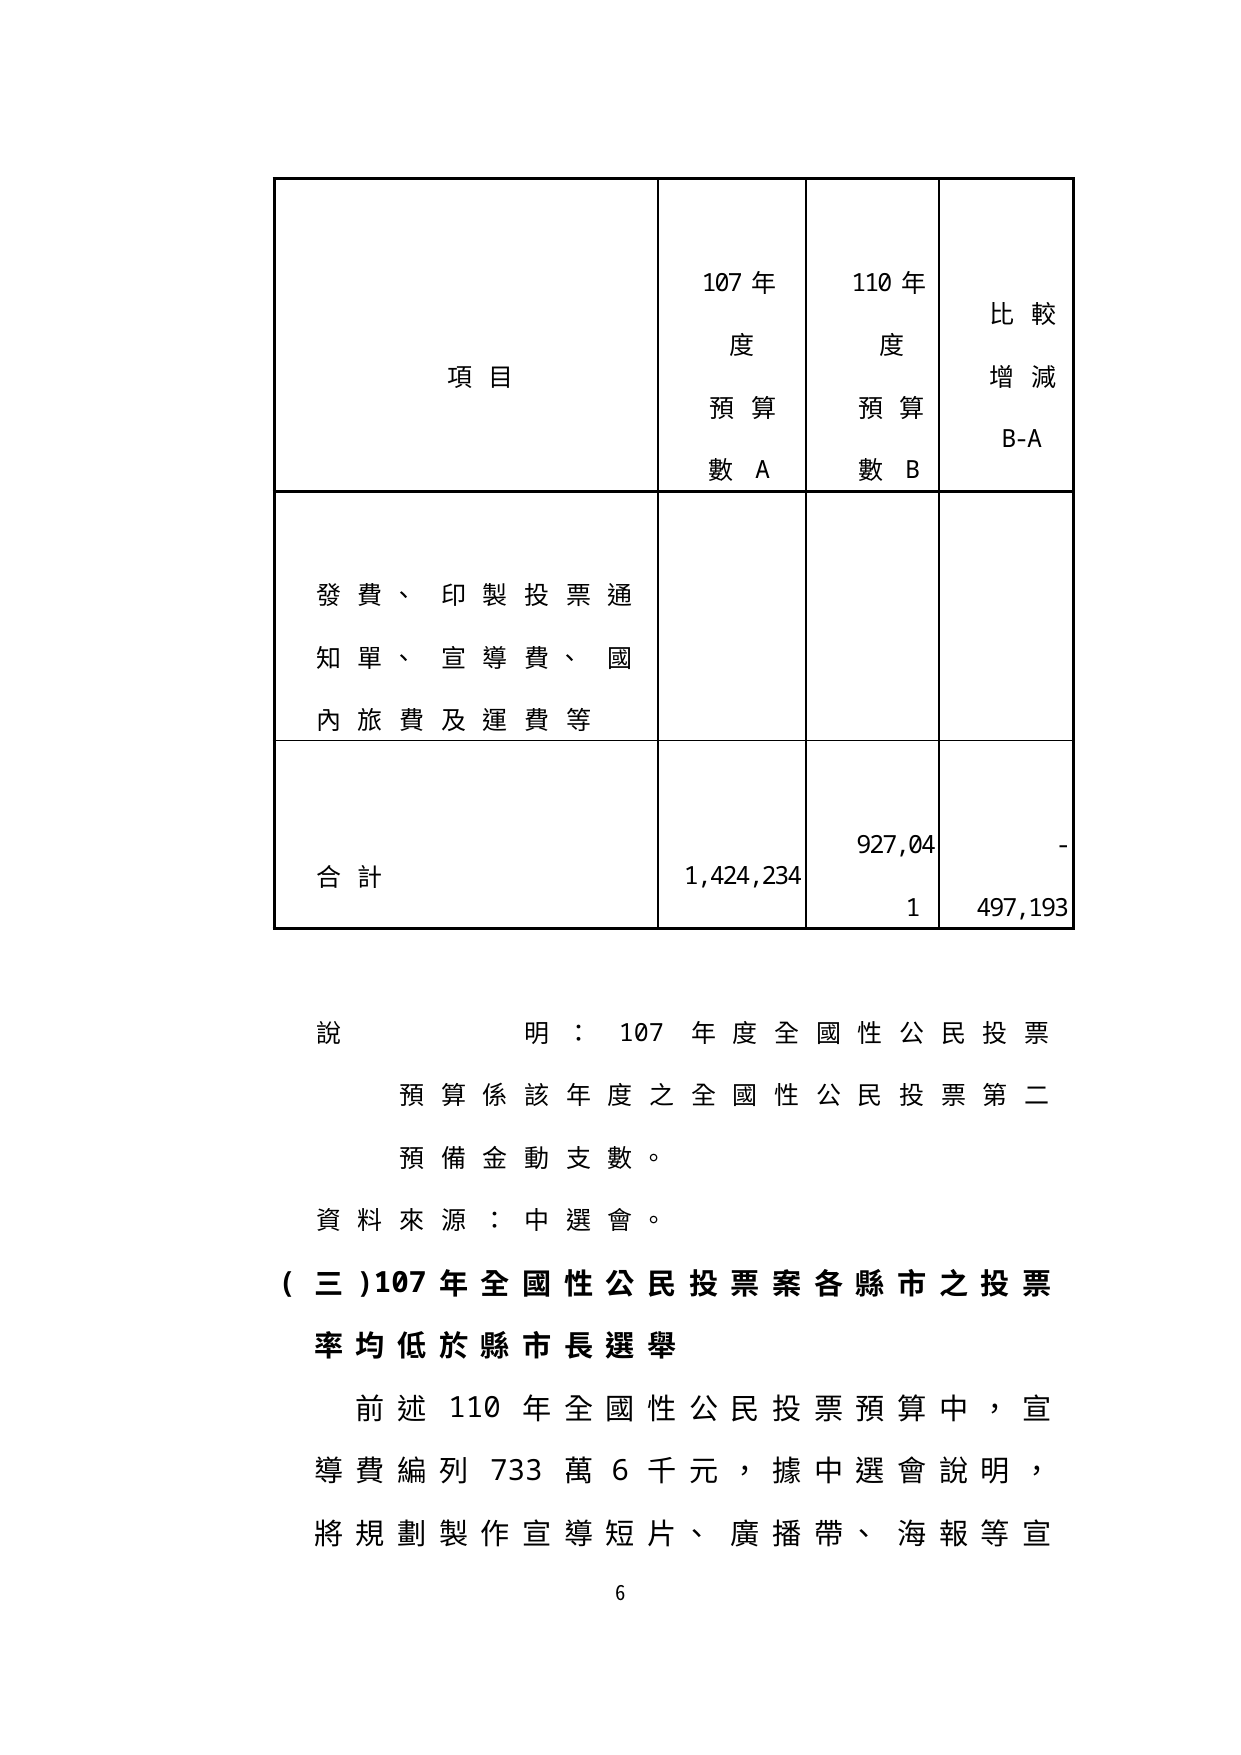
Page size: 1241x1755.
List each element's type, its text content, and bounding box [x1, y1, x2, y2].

table_cell 合計 [276, 741, 657, 927]
table_cell 發費、印製投票通知單、宣導費、國內旅費及運費等 [276, 493, 657, 740]
table_cell [940, 493, 1072, 740]
text 資料來源：中選會。 [271, 1177, 1058, 1240]
text (三)107年全國性公民投票案各縣市之投票率均低於縣市長選舉 [242, 1240, 1058, 1365]
text 說 明：107年度全國性公民投票預算係該年度之全國性公民投票第二預備金動支數。 [271, 990, 1058, 1177]
text 前述110年全國性公民投票預算中，宣導費編列733萬6千元，據中選會說明，將規劃製作宣導短片、廣播帶、海報等宣 [271, 1365, 1058, 1552]
table_header 110年度 預算數B [807, 180, 938, 490]
table_cell 927,041 [807, 741, 938, 927]
table_header 107年度 預算數A [659, 180, 805, 490]
table_cell -497,193 [940, 741, 1072, 927]
table_header 比較增減B-A [940, 180, 1072, 490]
table_cell [659, 493, 805, 740]
table_cell 1,424,234 [659, 741, 805, 927]
table_header 項目 [276, 180, 657, 490]
table_cell [807, 493, 938, 740]
